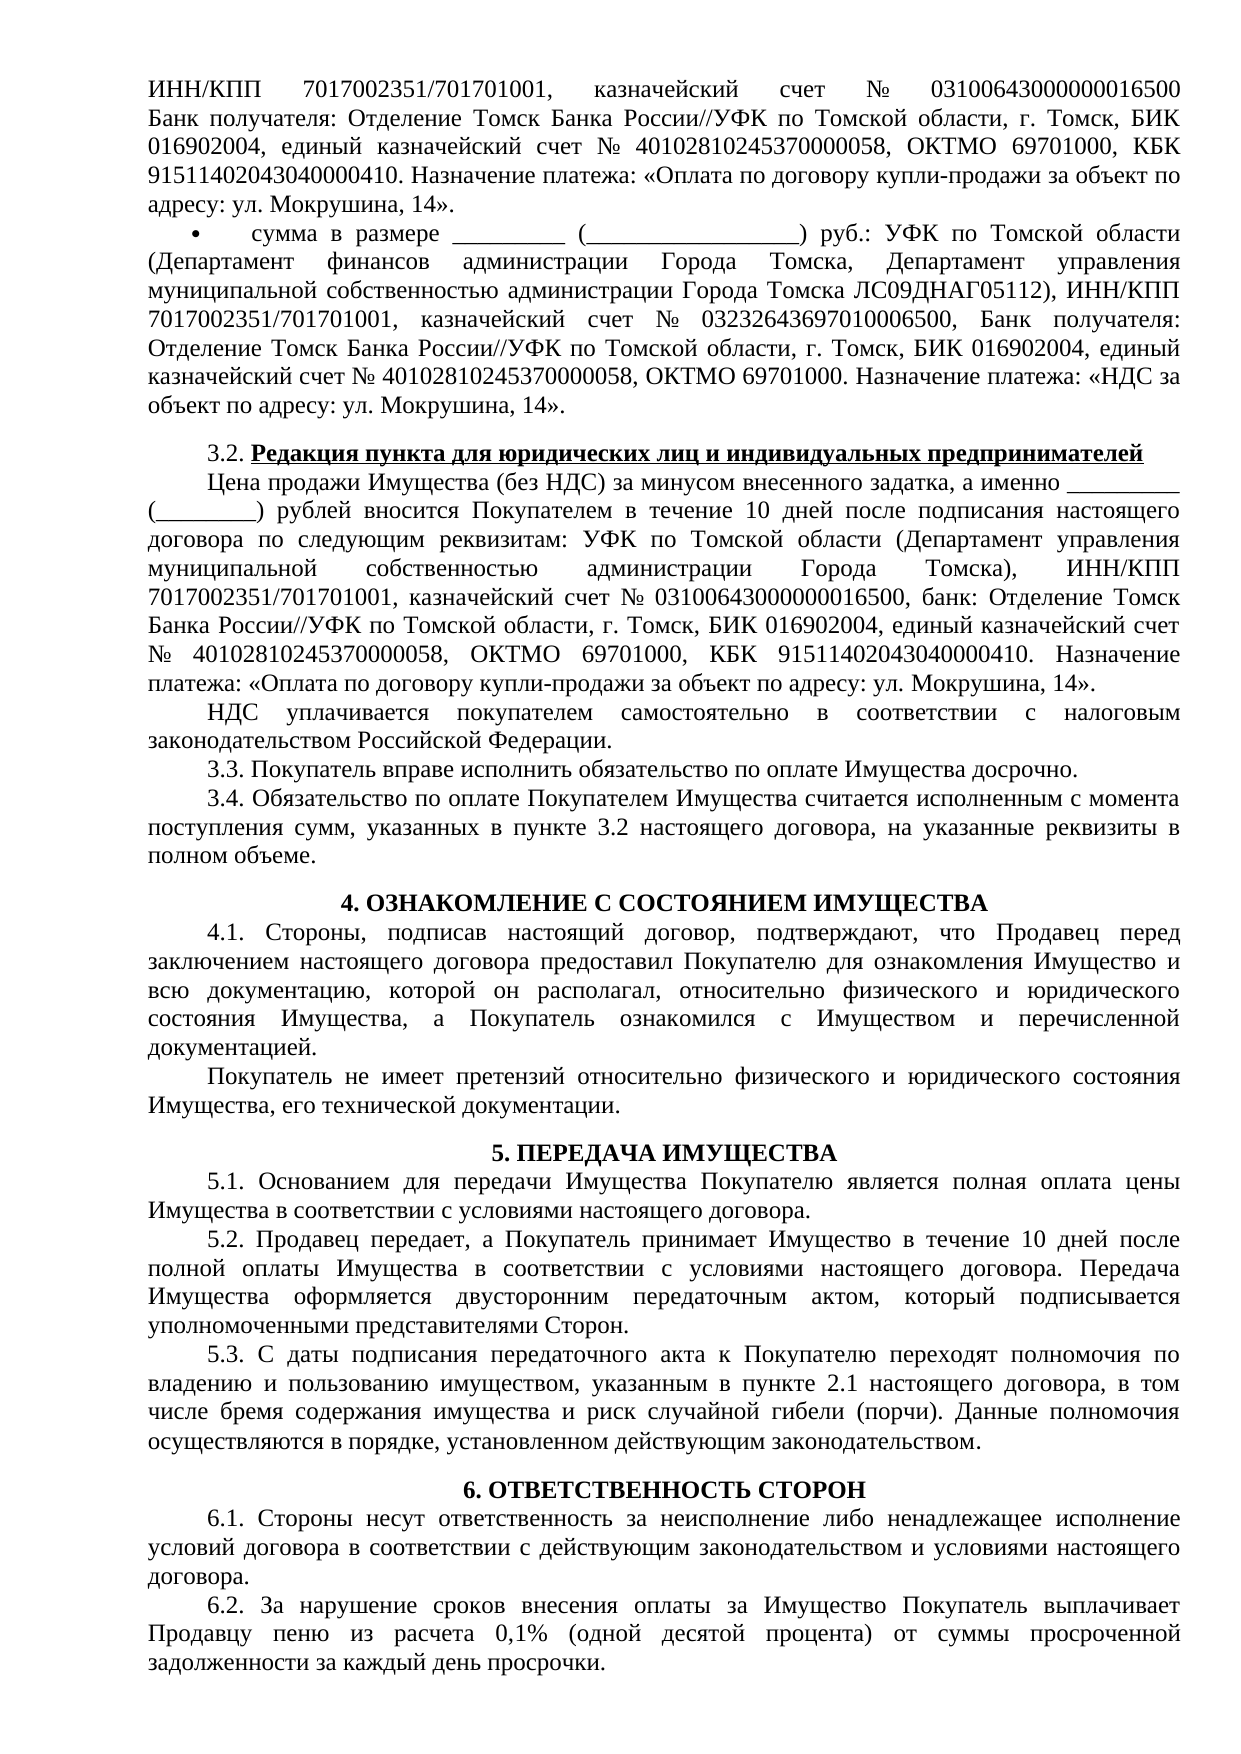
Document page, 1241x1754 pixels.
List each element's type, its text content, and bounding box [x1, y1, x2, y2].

text 3.3. Покупатель вправе исполнить обязательство по оплате Имущества досрочно. [148, 754, 1181, 783]
text 5.3. С даты подписания передаточного акта к Покупателю переходят полномочия по владению и пользованию имуществом, указанным в пункте 2.1 настоящего договора, в том числе бремя содержания имущества и риск случайной гибели (порчи). Данные полномочия осуществляются в порядке, установленном действующим законодательством. [148, 1339, 1181, 1456]
text 3.2. Редакция пункта для юридических лиц и индивидуальных предпринимателей [148, 438, 1181, 467]
list сумма в размере _________ (_________________) руб.: УФК по Томской области (Департамент финансов администрации Города Томска, Департамент управления муниципальной собственностью администрации Города Томска ЛС09ДНАГ05112), ИНН/КПП 7017002351/701701001, казначейский счет № 03232643697010006500, Банк получателя: Отделение Томск Банка России//УФК по Томской области, г. Томск, БИК 016902004, единый казначейский счет № 40102810245370000058, ОКТМО 69701000. Назначение платежа: «НДС за объект по адресу: ул. Мокрушина, 14». [148, 218, 1181, 419]
text 6.2. За нарушение сроков внесения оплаты за Имущество Покупатель выплачивает Продавцу пеню из расчета 0,1% (одной десятой процента) от суммы просроченной задолженности за каждый день просрочки. [148, 1590, 1181, 1676]
text 6. ОТВЕТСТВЕННОСТЬ СТОРОН [148, 1475, 1181, 1503]
text Покупатель не имеет претензий относительно физического и юридического состояния Имущества, его технической документации. [148, 1061, 1181, 1118]
text НДС уплачивается покупателем самостоятельно в соответствии с налоговым законодательством Российской Федерации. [148, 697, 1181, 754]
text 5.2. Продавец передает, а Покупатель принимает Имущество в течение 10 дней после полной оплаты Имущества в соответствии с условиями настоящего договора. Передача Имущества оформляется двусторонним передаточным актом, который подписывается уполномоченными представителями Сторон. [148, 1224, 1181, 1339]
text Цена продажи Имущества (без НДС) за минусом внесенного задатка, а именно _________ (________) рублей вносится Покупателем в течение 10 дней после подписания настоящего договора по следующим реквизитам: УФК по Томской области (Департамент управления муниципальной собственностью администрации Города Томска), ИНН/КПП 7017002351/701701001, казначейский счет № 03100643000000016500, банк: Отделение Томск Банка России//УФК по Томской области, г. Томск, БИК 016902004, единый казначейский счет № 40102810245370000058, ОКТМО 69701000, КБК 91511402043040000410. Назначение платежа: «Оплата по договору купли-продажи за объект по адресу: ул. Мокрушина, 14». [148, 467, 1181, 697]
text 4. ОЗНАКОМЛЕНИЕ С СОСТОЯНИЕМ ИМУЩЕСТВА [148, 888, 1181, 917]
text 5.1. Основанием для передачи Имущества Покупателю является полная оплата цены Имущества в соответствии с условиями настоящего договора. [148, 1166, 1181, 1224]
text 5. ПЕРЕДАЧА ИМУЩЕСТВА [148, 1138, 1181, 1166]
text 3.4. Обязательство по оплате Покупателем Имущества считается исполненным с момента поступления сумм, указанных в пункте 3.2 настоящего договора, на указанные реквизиты в полном объеме. [148, 783, 1181, 869]
list ИНН/КПП 7017002351/701701001, казначейский счет № 03100643000000016500 Банк получателя: Отделение Томск Банка России//УФК по Томской области, г. Томск, БИК 016902004, единый казначейский счет № 40102810245370000058, ОКТМО 69701000, КБК 91511402043040000410. Назначение платежа: «Оплата по договору купли-продажи за объект по адресу: ул. Мокрушина, 14». [148, 74, 1181, 218]
text 4.1. Стороны, подписав настоящий договор, подтверждают, что Продавец перед заключением настоящего договора предоставил Покупателю для ознакомления Имущество и всю документацию, которой он располагал, относительно физического и юридического состояния Имущества, а Покупатель ознакомился с Имуществом и перечисленной документацией. [148, 917, 1181, 1061]
text 6.1. Стороны несут ответственность за неисполнение либо ненадлежащее исполнение условий договора в соответствии с действующим законодательством и условиями настоящего договора. [148, 1503, 1181, 1590]
